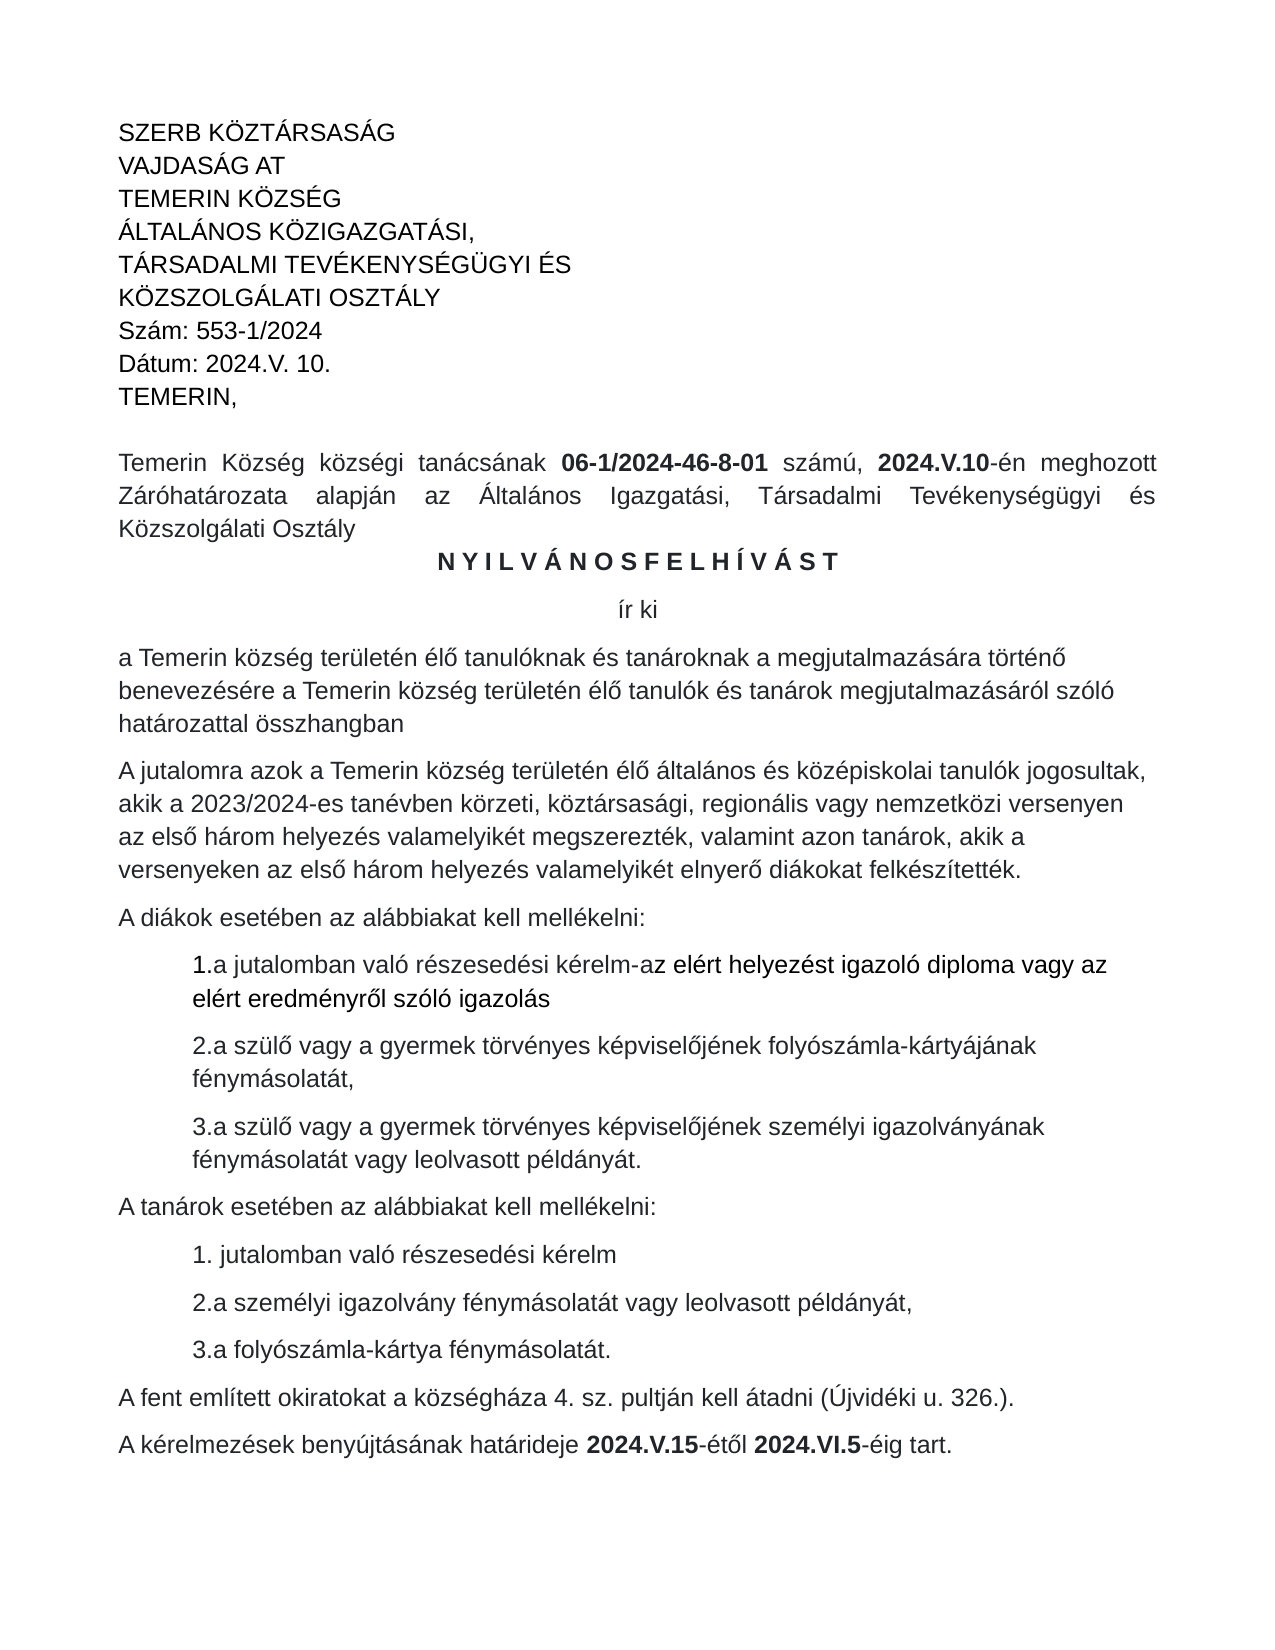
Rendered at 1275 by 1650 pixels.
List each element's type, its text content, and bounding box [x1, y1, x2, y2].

list a folyószámla-kártya fénymásolatát. [118, 1335, 1157, 1364]
list jutalomban való részesedési kérelm [118, 1240, 1157, 1269]
text a Temerin község területén élő tanulóknak és tanároknak a megjutalmazására történő benevezésére a Temerin község területén élő tanulók és tanárok megjutalmazásáról szóló határozattal összhangban [118, 643, 1157, 737]
list a szülő vagy a gyermek törvényes képviselőjének folyószámla-kártyájának fénymásolatát, [118, 1031, 1157, 1093]
text A tanárok esetében az alábbiakat kell mellékelni: [118, 1192, 1157, 1221]
list a jutalomban való részesedési kérelm-az elért helyezést igazoló diploma vagy az elért eredményről szóló igazolás [118, 951, 1157, 1012]
text Dátum: 2024.V. 10. TEMERIN, [118, 349, 1157, 411]
list a szülő vagy a gyermek törvényes képviselőjének személyi igazolványának fénymásolatát vagy leolvasott példányát. [118, 1112, 1157, 1173]
text A jutalomra azok a Temerin község területén élő általános és középiskolai tanulók jogosultak, akik a 2023/2024-es tanévben körzeti, köztársasági, regionális vagy nemzetközi versenyen az első három helyezés valamelyikét megszerezték, valamint azon tanárok, akik a versenyeken az első három helyezés valamelyikét elnyerő diákokat felkészítették. [118, 756, 1157, 884]
text Temerin Község községi tanácsának 06-1/2024-46-8-01 számú, 2024.V.10-én meghozott Záróhatározata alapján az Általános Igazgatási, Társadalmi Tevékenységügyi és Közszolgálati Osztály [118, 448, 1157, 543]
text VAJDASÁG AT TEMERIN KÖZSÉG ÁLTALÁNOS KÖZIGAZGATÁSI, TÁRSADALMI TEVÉKENYSÉGÜGYI ÉS KÖZSZOLGÁLATI OSZTÁLY Szám: 553-1/2024 [118, 151, 1157, 345]
text A kérelmezések benyújtásának határideje 2024.V.15-étől 2024.VI.5-éig tart. [118, 1430, 1157, 1459]
text N Y I L V Á N O S F E L H Í V Á S T [118, 547, 1157, 576]
text A diákok esetében az alábbiakat kell mellékelni: [118, 903, 1157, 932]
text ír ki [118, 595, 1157, 624]
text SZERB KÖZTÁRSASÁG [118, 118, 1157, 147]
list a személyi igazolvány fénymásolatát vagy leolvasott példányát, [118, 1288, 1157, 1316]
text A fent említett okiratokat a községháza 4. sz. pultján kell átadni (Újvidéki u. 326.). [118, 1383, 1157, 1412]
